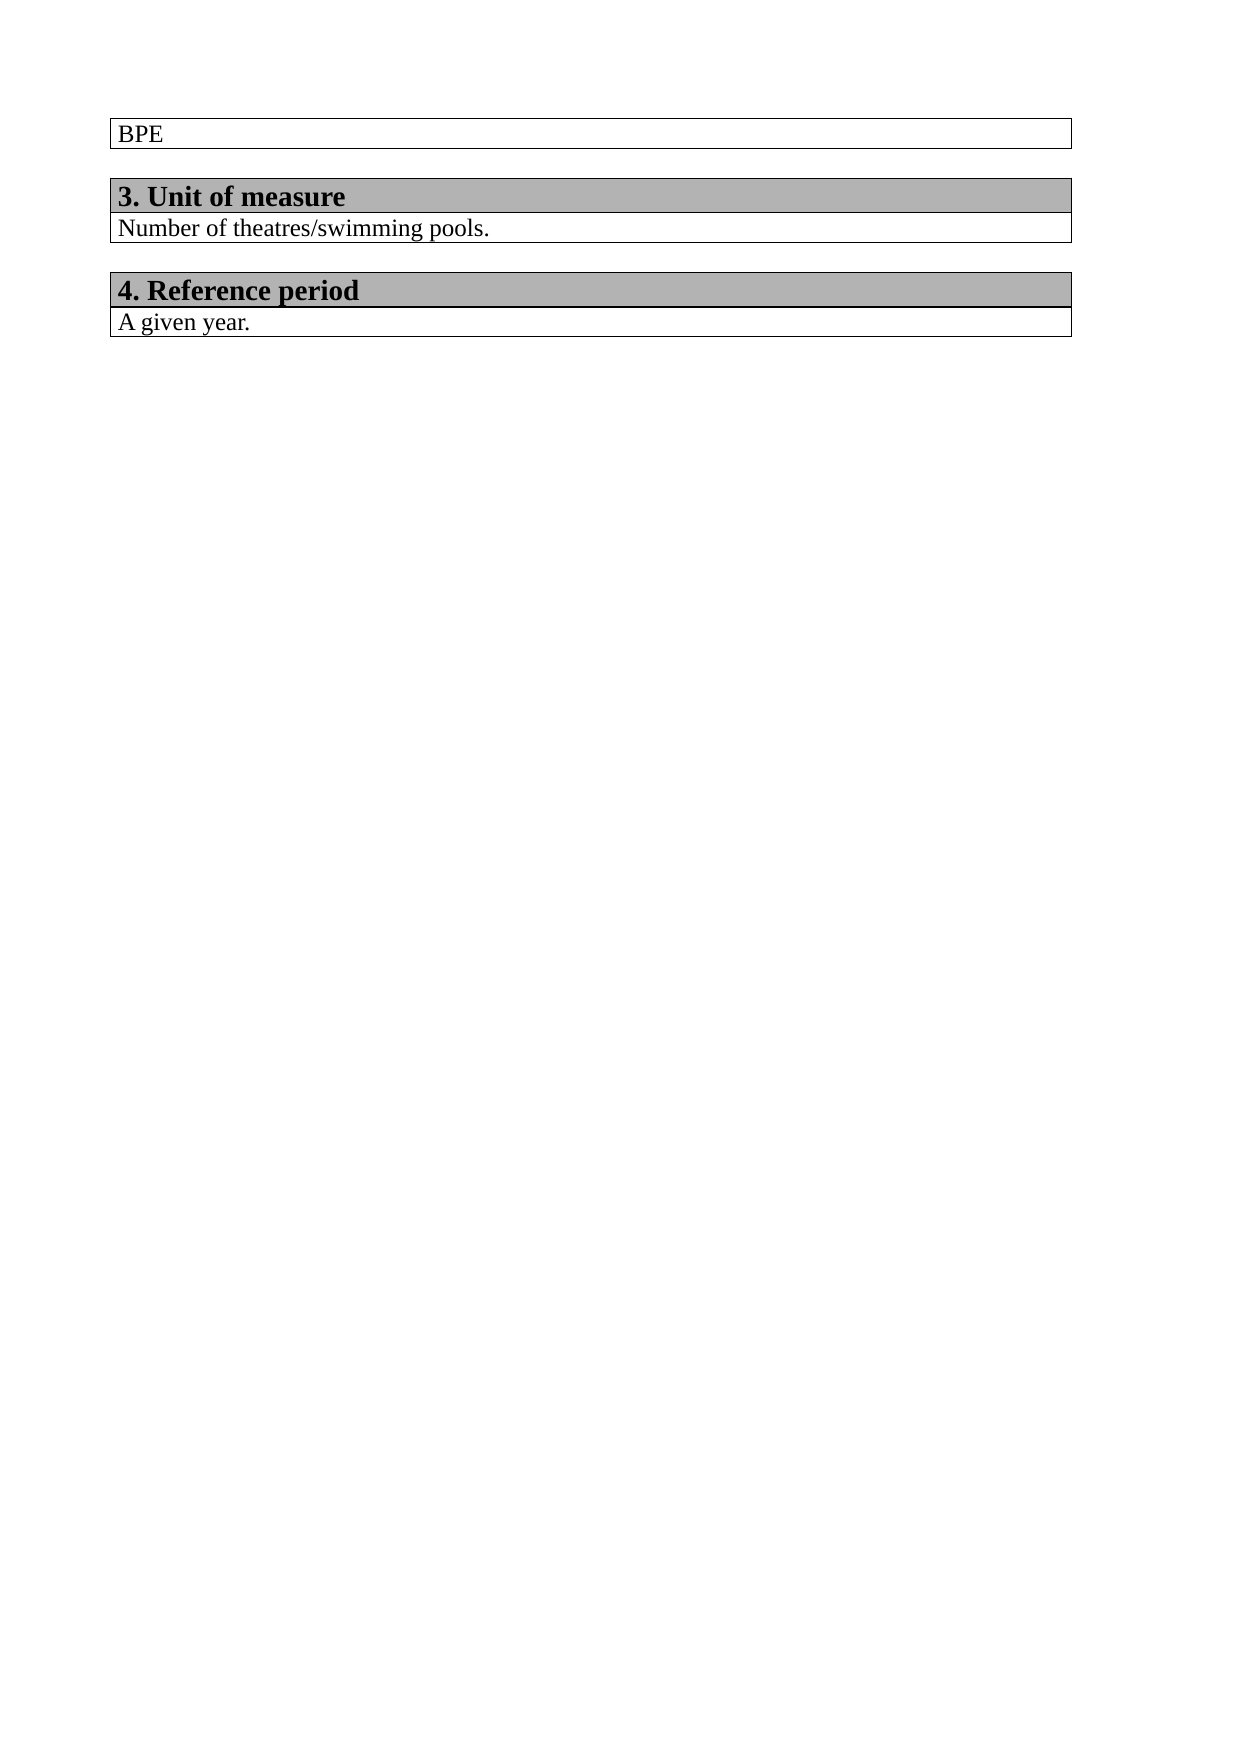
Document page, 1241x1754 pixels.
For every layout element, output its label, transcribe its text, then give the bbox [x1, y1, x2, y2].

table_cell A given year. [111, 308, 1071, 336]
table_cell BPE [111, 119, 1071, 148]
table_cell Number of theatres/swimming pools. [111, 213, 1071, 242]
table_header 3. Unit of measure [111, 179, 1071, 212]
table_header 4. Reference period [111, 273, 1071, 306]
